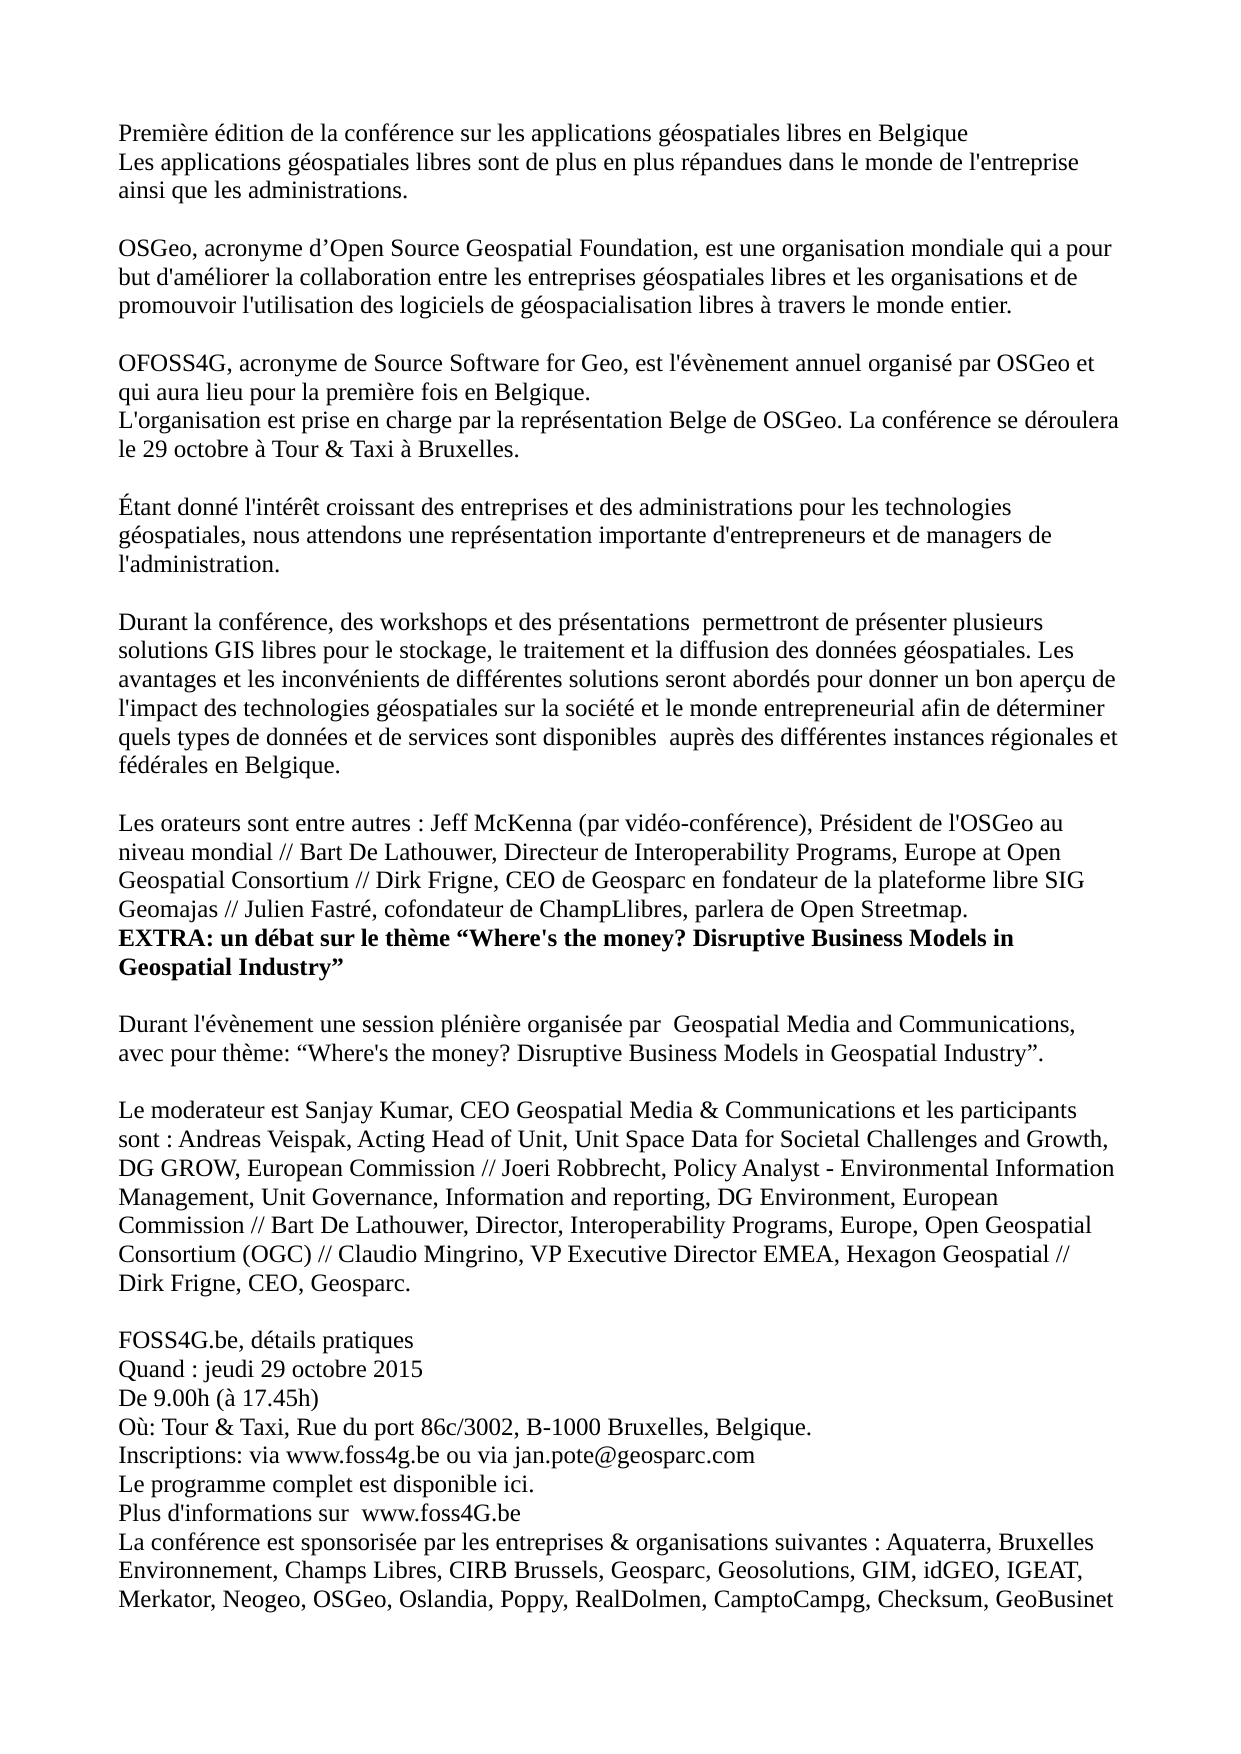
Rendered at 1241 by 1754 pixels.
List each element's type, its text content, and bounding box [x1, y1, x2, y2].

text Où: Tour & Taxi, Rue du port 86c/3002, B-1000 Bruxelles, Belgique. [118, 1412, 1122, 1441]
text OFOSS4G, acronyme de Source Software for Geo, est l'évènement annuel organisé par OSGeo et qui aura lieu pour la première fois en Belgique. [118, 348, 1122, 406]
text Durant l'évènement une session plénière organisée par Geospatial Media and Communications, avec pour thème: “Where's the money? Disruptive Business Models in Geospatial Industry”. [118, 1009, 1122, 1067]
text Inscriptions: via www.foss4g.be ou via jan.pote@geosparc.com [118, 1441, 1122, 1469]
text Étant donné l'intérêt croissant des entreprises et des administrations pour les technologies géospatiales, nous attendons une représentation importante d'entrepreneurs et de managers de l'administration. [118, 492, 1122, 578]
text Première édition de la conférence sur les applications géospatiales libres en Belgique [118, 118, 1122, 147]
text L'organisation est prise en charge par la représentation Belge de OSGeo. La conférence se déroulera le 29 octobre à Tour & Taxi à Bruxelles. [118, 406, 1122, 463]
text Le programme complet est disponible ici. [118, 1469, 1122, 1498]
text Plus d'informations sur www.foss4G.be [118, 1498, 1122, 1527]
text Quand : jeudi 29 octobre 2015 [118, 1354, 1122, 1383]
text Durant la conférence, des workshops et des présentations permettront de présenter plusieurs solutions GIS libres pour le stockage, le traitement et la diffusion des données géospatiales. Les avantages et les inconvénients de différentes solutions seront abordés pour donner un bon aperçu de l'impact des technologies géospatiales sur la société et le monde entrepreneurial afin de déterminer quels types de données et de services sont disponibles auprès des différentes instances régionales et fédérales en Belgique. [118, 607, 1122, 779]
text De 9.00h (à 17.45h) [118, 1383, 1122, 1412]
text La conférence est sponsorisée par les entreprises & organisations suivantes : Aquaterra, Bruxelles Environnement, Champs Libres, CIRB Brussels, Geosparc, Geosolutions, GIM, idGEO, IGEAT, Merkator, Neogeo, OSGeo, Oslandia, Poppy, RealDolmen, CamptoCampg, Checksum, GeoBusinet [118, 1527, 1122, 1613]
text FOSS4G.be, détails pratiques [118, 1326, 1122, 1354]
text EXTRA: un débat sur le thème “Where's the money? Disruptive Business Models in Geospatial Industry” [118, 923, 1122, 981]
text Les applications géospatiales libres sont de plus en plus répandues dans le monde de l'entreprise ainsi que les administrations. [118, 147, 1122, 204]
text Les orateurs sont entre autres : Jeff McKenna (par vidéo-conférence), Président de l'OSGeo au niveau mondial // Bart De Lathouwer, Directeur de Interoperability Programs, Europe at Open Geospatial Consortium // Dirk Frigne, CEO de Geosparc en fondateur de la plateforme libre SIG Geomajas // Julien Fastré, cofondateur de ChampLlibres, parlera de Open Streetmap. [118, 808, 1122, 923]
text Le moderateur est Sanjay Kumar, CEO Geospatial Media & Communications et les participants sont : Andreas Veispak, Acting Head of Unit, Unit Space Data for Societal Challenges and Growth, DG GROW, European Commission // Joeri Robbrecht, Policy Analyst - Environmental Information Management, Unit Governance, Information and reporting, DG Environment, European Commission // Bart De Lathouwer, Director, Interoperability Programs, Europe, Open Geospatial Consortium (OGC) // Claudio Mingrino, VP Executive Director EMEA, Hexagon Geospatial // Dirk Frigne, CEO, Geosparc. [118, 1096, 1122, 1297]
text OSGeo, acronyme d’Open Source Geospatial Foundation, est une organisation mondiale qui a pour but d'améliorer la collaboration entre les entreprises géospatiales libres et les organisations et de promouvoir l'utilisation des logiciels de géospacialisation libres à travers le monde entier. [118, 233, 1122, 319]
